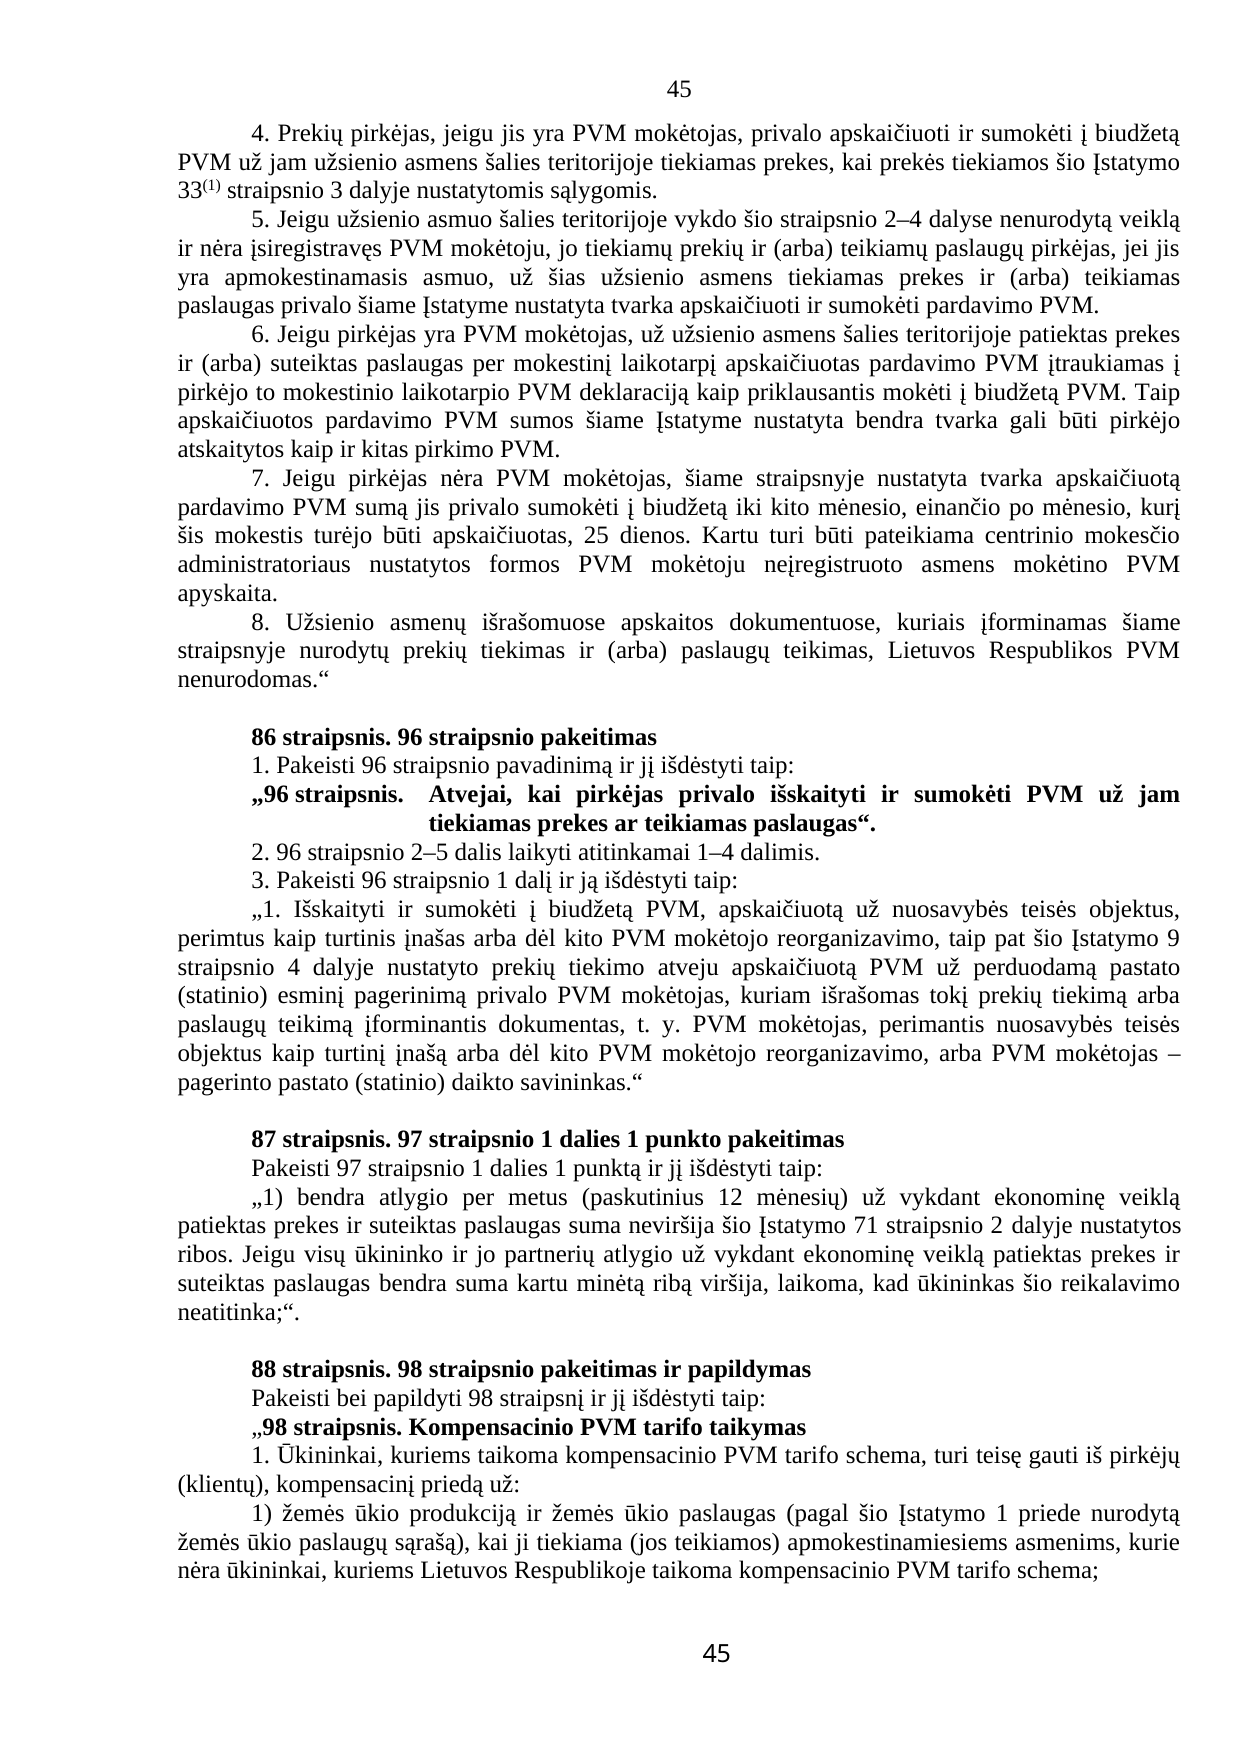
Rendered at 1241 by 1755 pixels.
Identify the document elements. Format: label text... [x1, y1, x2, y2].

text 1) žemės ūkio produkciją ir žemės ūkio paslaugas (pagal šio Įstatymo 1 priede nurodytą žemės ūkio paslaugų sąrašą), kai ji tiekiama (jos teikiamos) apmokestinamiesiems asmenims, kurie nėra ūkininkai, kuriems Lietuvos Respublikoje taikoma kompensacinio PVM tarifo schema; [177, 1498, 1181, 1584]
text 7. Jeigu pirkėjas nėra PVM mokėtojas, šiame straipsnyje nustatyta tvarka apskaičiuotą pardavimo PVM sumą jis privalo sumokėti į biudžetą iki kito mėnesio, einančio po mėnesio, kurį šis mokestis turėjo būti apskaičiuotas, 25 dienos. Kartu turi būti pateikiama centrinio mokesčio administratoriaus nustatytos formos PVM mokėtoju neįregistruoto asmens mokėtino PVM apyskaita. [177, 463, 1181, 607]
text 86 straipsnis. 96 straipsnio pakeitimas [177, 722, 1181, 751]
text 4. Prekių pirkėjas, jeigu jis yra PVM mokėtojas, privalo apskaičiuoti ir sumokėti į biudžetą PVM už jam užsienio asmens šalies teritorijoje tiekiamas prekes, kai prekės tiekiamos šio Įstatymo 33(1) straipsnio 3 dalyje nustatytomis sąlygomis. [177, 118, 1181, 204]
text 6. Jeigu pirkėjas yra PVM mokėtojas, už užsienio asmens šalies teritorijoje patiektas prekes ir (arba) suteiktas paslaugas per mokestinį laikotarpį apskaičiuotas pardavimo PVM įtraukiamas į pirkėjo to mokestinio laikotarpio PVM deklaraciją kaip priklausantis mokėti į biudžetą PVM. Taip apskaičiuotos pardavimo PVM sumos šiame Įstatyme nustatyta bendra tvarka gali būti pirkėjo atskaitytos kaip ir kitas pirkimo PVM. [177, 319, 1181, 463]
text 5. Jeigu užsienio asmuo šalies teritorijoje vykdo šio straipsnio 2–4 dalyse nenurodytą veiklą ir nėra įsiregistravęs PVM mokėtoju, jo tiekiamų prekių ir (arba) teikiamų paslaugų pirkėjas, jei jis yra apmokestinamasis asmuo, už šias užsienio asmens tiekiamas prekes ir (arba) teikiamas paslaugas privalo šiame Įstatyme nustatyta tvarka apskaičiuoti ir sumokėti pardavimo PVM. [177, 204, 1181, 319]
text 88 straipsnis. 98 straipsnio pakeitimas ir papildymas [177, 1354, 1181, 1383]
text „96 straipsnis. Atvejai, kai pirkėjas privalo išskaityti ir sumokėti PVM už jam tiekiamas prekes ar teikiamas paslaugas“. [251, 779, 1181, 837]
text 2. 96 straipsnio 2–5 dalis laikyti atitinkamai 1–4 dalimis. [177, 837, 1181, 866]
text „98 straipsnis. Kompensacinio PVM tarifo taikymas [177, 1412, 1181, 1441]
text „1. Išskaityti ir sumokėti į biudžetą PVM, apskaičiuotą už nuosavybės teisės objektus, perimtus kaip turtinis įnašas arba dėl kito PVM mokėtojo reorganizavimo, taip pat šio Įstatymo 9 straipsnio 4 dalyje nustatyto prekių tiekimo atveju apskaičiuotą PVM už perduodamą pastato (statinio) esminį pagerinimą privalo PVM mokėtojas, kuriam išrašomas tokį prekių tiekimą arba paslaugų teikimą įforminantis dokumentas, t. y. PVM mokėtojas, perimantis nuosavybės teisės objektus kaip turtinį įnašą arba dėl kito PVM mokėtojo reorganizavimo, arba PVM mokėtojas – pagerinto pastato (statinio) daikto savininkas.“ [177, 894, 1181, 1096]
text 1. Ūkininkai, kuriems taikoma kompensacinio PVM tarifo schema, turi teisę gauti iš pirkėjų (klientų), kompensacinį priedą už: [177, 1441, 1181, 1498]
text 3. Pakeisti 96 straipsnio 1 dalį ir ją išdėstyti taip: [177, 866, 1181, 894]
text „1) bendra atlygio per metus (paskutinius 12 mėnesių) už vykdant ekonominę veiklą patiektas prekes ir suteiktas paslaugas suma neviršija šio Įstatymo 71 straipsnio 2 dalyje nustatytos ribos. Jeigu visų ūkininko ir jo partnerių atlygio už vykdant ekonominę veiklą patiektas prekes ir suteiktas paslaugas bendra suma kartu minėtą ribą viršija, laikoma, kad ūkininkas šio reikalavimo neatitinka;“. [177, 1182, 1181, 1326]
text 87 straipsnis. 97 straipsnio 1 dalies 1 punkto pakeitimas [177, 1124, 1181, 1153]
text Pakeisti 97 straipsnio 1 dalies 1 punktą ir jį išdėstyti taip: [177, 1153, 1181, 1182]
text 1. Pakeisti 96 straipsnio pavadinimą ir jį išdėstyti taip: [177, 751, 1181, 779]
text Pakeisti bei papildyti 98 straipsnį ir jį išdėstyti taip: [177, 1383, 1181, 1412]
text 8. Užsienio asmenų išrašomuose apskaitos dokumentuose, kuriais įforminamas šiame straipsnyje nurodytų prekių tiekimas ir (arba) paslaugų teikimas, Lietuvos Respublikos PVM nenurodomas.“ [177, 607, 1181, 693]
